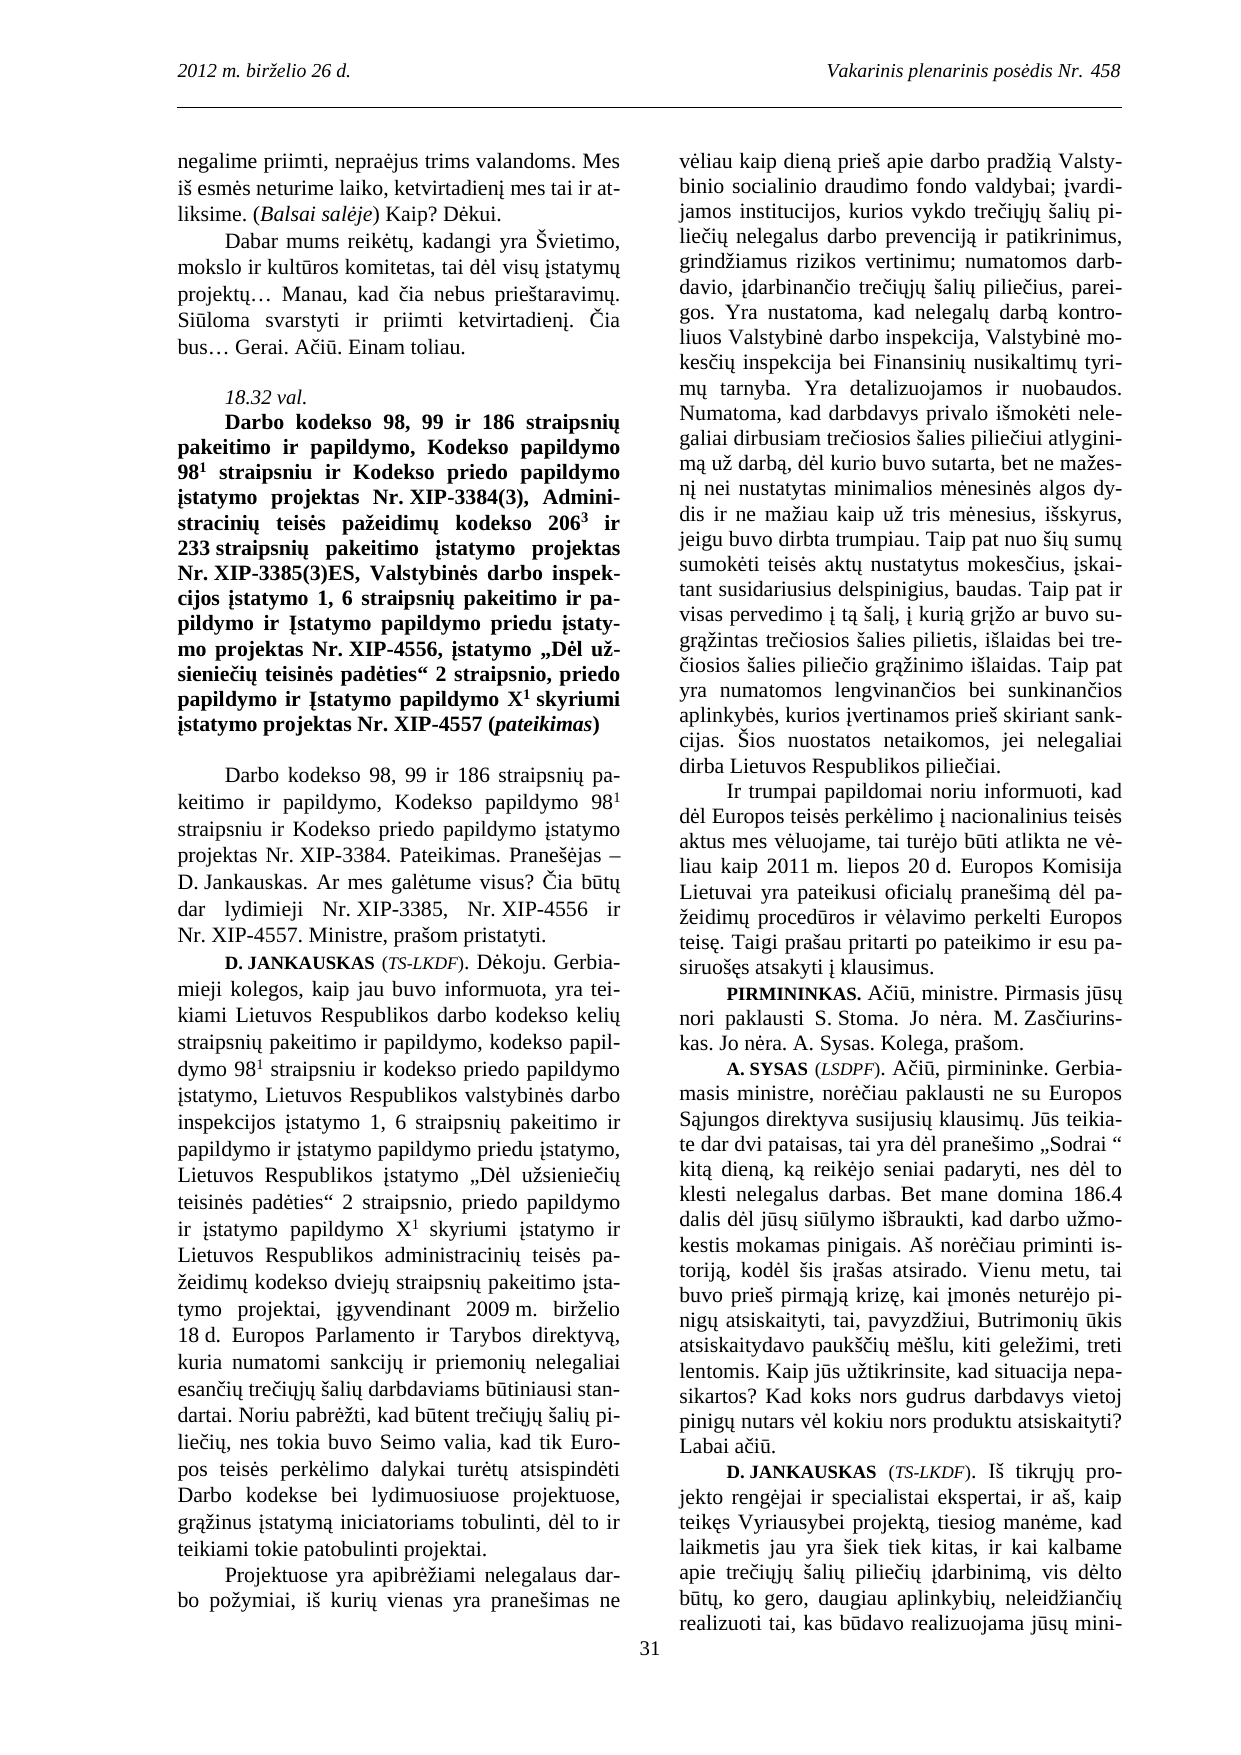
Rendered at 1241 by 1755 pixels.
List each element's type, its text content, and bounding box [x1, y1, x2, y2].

text Da­bar mums rei­kė­tų, ka­dan­gi yra Švie­ti­mo, moks­lo ir kul­tū­ros ko­mi­te­tas, tai dėl vi­sų įsta­ty­mų pro­jek­tų… Ma­nau, kad čia ne­bus prieš­ta­ra­vi­mų. Siū­lo­ma svars­ty­ti ir pri­im­ti ket­vir­ta­die­nį. Čia bus… Ge­rai. Ačiū. Ei­nam to­liau. [177, 227, 620, 359]
text Pro­jek­tuo­se yra api­brė­žia­mi ne­le­ga­laus dar­bo po­žy­miai, iš ku­rių vie­nas yra pra­ne­ši­mas ne [177, 1562, 620, 1612]
text D. JANKAUSKAS (TS-LKDF). Iš tik­rų­jų pro­jek­to ren­gė­jai ir spe­cia­lis­tai eks­per­tai, ir aš, kaip tei­kęs Vy­riau­sy­bei pro­jek­tą, tie­siog ma­nė­me, kad laik­me­tis jau yra šiek tiek ki­tas, ir kai kal­ba­me apie tre­čių­jų ša­lių pi­lie­čių įdar­bi­ni­mą, vis dėl­to bū­tų, ko ge­ro, dau­giau ap­lin­ky­bių, ne­lei­džian­čių re­a­li­zuo­ti tai, kas bū­da­vo re­a­li­zuo­ja­ma jū­sų mi­ni­ [679, 1458, 1122, 1635]
text PIRMININKAS. Ačiū, mi­nist­re. pir­ma­sis jū­sų no­ri pa­klaus­ti S. Sto­ma. Jo nė­ra. M. Zas­čiu­rins­kas. Jo nė­ra. A. Sy­sas. Ko­le­ga, pra­šom. [679, 979, 1122, 1055]
text A. SYSAS (LSDPF). Ačiū, pir­mi­nin­ke. Ger­bia­ma­sis mi­nist­re, no­rė­čiau pa­klaus­ti ne su Eu­ro­pos Są­jun­gos di­rek­ty­va su­si­ju­sių klau­si­mų. Jūs tei­kia­te dar dvi pa­tai­sas, tai yra dėl pra­ne­ši­mo „Sod­rai “ ki­tą die­ną, ką rei­kė­jo se­niai pa­da­ry­ti, nes dėl to kles­ti ne­le­ga­lus dar­bas. Bet ma­ne do­mi­na 186.4 da­lis dėl jū­sų siū­ly­mo iš­brauk­ti, kad dar­bo už­mo­kes­tis mo­ka­mas pi­ni­gais. Aš no­rė­čiau pri­min­ti is­to­ri­ją, ko­dėl šis įra­šas at­si­ra­do. Vie­nu me­tu, tai bu­vo prieš pir­mą­ją kri­zę, kai įmo­nės ne­tu­rė­jo pi­ni­gų at­si­skai­ty­ti, tai, pa­vyz­džiui, But­ri­mo­nių ūkis at­si­skai­ty­da­vo paukš­čių mėš­lu, ki­ti ge­le­ži­mi, tre­ti len­to­mis. Kaip jūs už­tik­rin­si­te, kad si­tu­a­ci­ja ne­pa­si­kar­tos? Kad koks nors gud­rus darb­da­vys vie­toj pi­ni­gų nu­tars vėl ko­kiu nors pro­duk­tu at­si­skai­ty­ti? La­bai ačiū. [679, 1055, 1122, 1458]
text Dar­bo ko­dek­so 98, 99 ir 186 straips­nių pa­kei­ti­mo ir pa­pil­dy­mo, Ko­dek­so pa­pil­dy­mo 981 strai­ps­niu ir Ko­dek­so prie­do pa­pil­dy­mo įsta­ty­mo pro­jek­tas Nr. XIP-3384. Pa­tei­ki­mas. Pra­ne­šė­jas – D. Jan­kaus­kas. Ar mes ga­lė­tu­me vi­sus? Čia bū­tų dar ly­di­mie­ji Nr. XIP-3385, Nr. XIP-4556 ir Nr. XIP-4557. Mi­nist­re, pra­šom pri­sta­ty­ti. [177, 762, 620, 948]
text ne­ga­li­me pri­im­ti, ne­pra­ėjus trims va­lan­doms. Mes iš es­mės ne­tu­ri­me lai­ko, ket­vir­ta­die­nį mes tai ir at­lik­si­me. (Bal­sai sa­lė­je) Kaip? Dė­kui. [177, 148, 620, 227]
text vė­liau kaip die­ną prieš apie dar­bo pra­džią Vals­ty­bi­nio so­cia­li­nio drau­di­mo fon­do val­dy­bai; įvar­di­ja­mos ins­ti­tu­ci­jos, ku­rios vyk­do tre­čių­jų ša­lių pi­lie­čių ne­le­ga­lus dar­bo pre­ven­ci­ją ir pa­tik­ri­ni­mus, grin­džia­mus ri­zi­kos ver­ti­ni­mu; nu­ma­to­mos darb­da­vio, įdar­bi­nan­čio tre­čių­jų ša­lių pi­lie­čius, pa­rei­gos. Yra nu­sta­to­ma, kad ne­le­ga­lų dar­bą kon­tro­liuos Vals­ty­bi­nė dar­bo ins­pek­ci­ja, Vals­ty­bi­nė mo­kes­čių ins­pek­ci­ja bei Fi­nan­si­nių nu­si­kal­ti­mų ty­ri­mų tar­ny­ba. Yra de­ta­li­zuo­ja­mos ir nuo­bau­dos. Nu­ma­to­ma, kad darb­da­vys pri­va­lo iš­mo­kė­ti ne­le­ga­liai dir­bu­siam tre­čio­sios ša­lies pi­lie­čiui at­ly­gi­ni­mą už dar­bą, dėl ku­rio bu­vo su­tar­ta, bet ne ma­žes­nį nei nu­sta­ty­tas mi­ni­ma­lios mė­ne­si­nės al­gos dy­dis ir ne ma­žiau kaip už tris mė­ne­sius, iš­sky­rus, jei­gu bu­vo dirb­ta trum­piau. Taip pat nuo šių su­mų su­mo­kė­ti tei­sės ak­tų nu­sta­ty­tus mo­kes­čius, įskai­tant su­si­da­riu­sius dels­pi­ni­gius, bau­das. Taip pat ir vi­sas per­ve­di­mo į tą ša­lį, į ku­rią grį­žo ar bu­vo su­grą­žin­tas tre­čio­sios ša­lies pi­lie­tis, iš­lai­das bei tre­čio­sios ša­lies pi­lie­čio grą­ži­ni­mo iš­lai­das. Taip pat yra nu­ma­to­mos leng­vi­nan­čios bei sun­ki­nan­čios ap­lin­ky­bės, ku­rios įver­ti­na­mos prieš ski­riant sank­ci­jas. Šios nuo­sta­tos ne­tai­ko­mos, jei ne­le­ga­liai dir­ba Lie­tu­vos Res­pub­li­kos pi­lie­čiai. [679, 148, 1122, 778]
text 18.32 val. [224, 384, 620, 409]
text Dar­bo ko­dek­so 98, 99 ir 186 straips­nių pa­kei­ti­mo ir pa­pil­dy­mo, Ko­dek­so pa­pil­dy­mo 981 straips­niu ir Ko­dek­so prie­do pa­pil­dy­mo įsta­ty­mo pro­jek­tas Nr. XIP-3384(3), Ad­mi­ni­stra­ci­nių tei­sės pa­žei­di­mų ko­dek­so 2063 ir 233 straips­nių pa­kei­ti­mo įsta­ty­mo pro­jek­tas Nr. XIP-3385(3)ES, Vals­ty­bi­nės dar­bo ins­pek­ci­jos įsta­ty­mo 1, 6 straips­nių pa­kei­ti­mo ir pa­pil­dy­mo ir Įsta­ty­mo pa­pil­dy­mo prie­du įsta­ty­mo pro­jek­tas Nr. XIP-4556, įsta­ty­mo „Dėl už­sie­nie­čių tei­si­nės pa­dė­ties“ 2 straips­nio, prie­do pa­pil­dy­mo ir Įsta­ty­mo pa­pil­dy­mo X1 sky­riu­mi įsta­ty­mo pro­jek­tas Nr. XIP-4557 (pa­tei­ki­mas) [177, 409, 620, 736]
text Ir trum­pai pa­pil­do­mai no­riu in­for­muo­ti, kad dėl Eu­ro­pos tei­sės per­kė­li­mo į na­cio­na­li­nius tei­sės ak­tus mes vė­luo­ja­me, tai tu­rė­jo bū­ti at­lik­ta ne vė­liau kaip 2011 m. lie­pos 20 d. Eu­ro­pos Ko­mi­si­ja Lie­tu­vai yra pa­tei­ku­si ofi­cia­lų pra­ne­ši­mą dėl pa­žei­di­mų pro­ce­dū­ros ir vė­la­vi­mo per­kel­ti Eu­ro­pos tei­sę. Tai­gi pra­šau pri­tar­ti po pa­tei­ki­mo ir esu pa­si­ruo­šęs at­sa­ky­ti į klau­si­mus. [679, 778, 1122, 979]
text D. JANKAUSKAS (TS-LKDF). Dė­ko­ju. Ger­bia­mie­ji ko­le­gos, kaip jau bu­vo in­for­muo­ta, yra tei­kia­mi Lie­tu­vos Res­pub­li­kos dar­bo ko­dek­so ke­lių straips­nių pa­kei­ti­mo ir pa­pil­dy­mo, ko­dek­so pa­pil­dy­mo 981 straips­niu ir ko­dek­so prie­do pa­pil­dy­mo įsta­ty­mo, Lie­tu­vos Res­pub­li­kos vals­ty­bi­nės dar­bo ins­pek­ci­jos įsta­ty­mo 1, 6 straips­nių pa­kei­ti­mo ir pa­pil­dy­mo ir įsta­ty­mo pa­pil­dy­mo prie­du įsta­ty­mo, Lie­tu­vos Res­pub­li­kos įsta­ty­mo „Dėl už­sie­nie­čių tei­si­nės pa­dė­ties“ 2 straips­nio, prie­do pa­pil­dy­mo ir įsta­ty­mo pa­pil­dy­mo X1 sky­riu­mi įsta­ty­mo ir Lie­tu­vos Res­pub­li­kos ad­mi­nist­ra­ci­nių tei­sės pa­žei­di­mų ko­dek­so dvie­jų straips­nių pa­kei­ti­mo įsta­ty­mo pro­jek­tai, įgy­ven­di­nant 2009 m. bir­že­lio 18 d. Eu­ro­pos Par­la­men­to ir Ta­ry­bos di­rek­ty­vą, ku­ria nu­ma­to­mi sank­ci­jų ir prie­mo­nių ne­le­ga­liai esan­čių tre­čių­jų ša­lių darb­da­viams bū­ti­niau­si stan­dar­tai. No­riu pa­brėž­ti, kad bū­tent tre­čių­jų ša­lių pi­lie­čių, nes to­kia bu­vo Sei­mo va­lia, kad tik Eu­ro­pos tei­sės per­kė­li­mo da­ly­kai tu­rė­tų at­si­spin­dė­ti Dar­bo ko­dek­se bei ly­di­muo­siuo­se pro­jek­tuo­se, grą­ži­nus įsta­ty­mą ini­cia­to­riams to­bu­lin­ti, dėl to ir tei­kia­mi to­kie pa­to­bu­lin­ti pro­jek­tai. [177, 948, 620, 1562]
